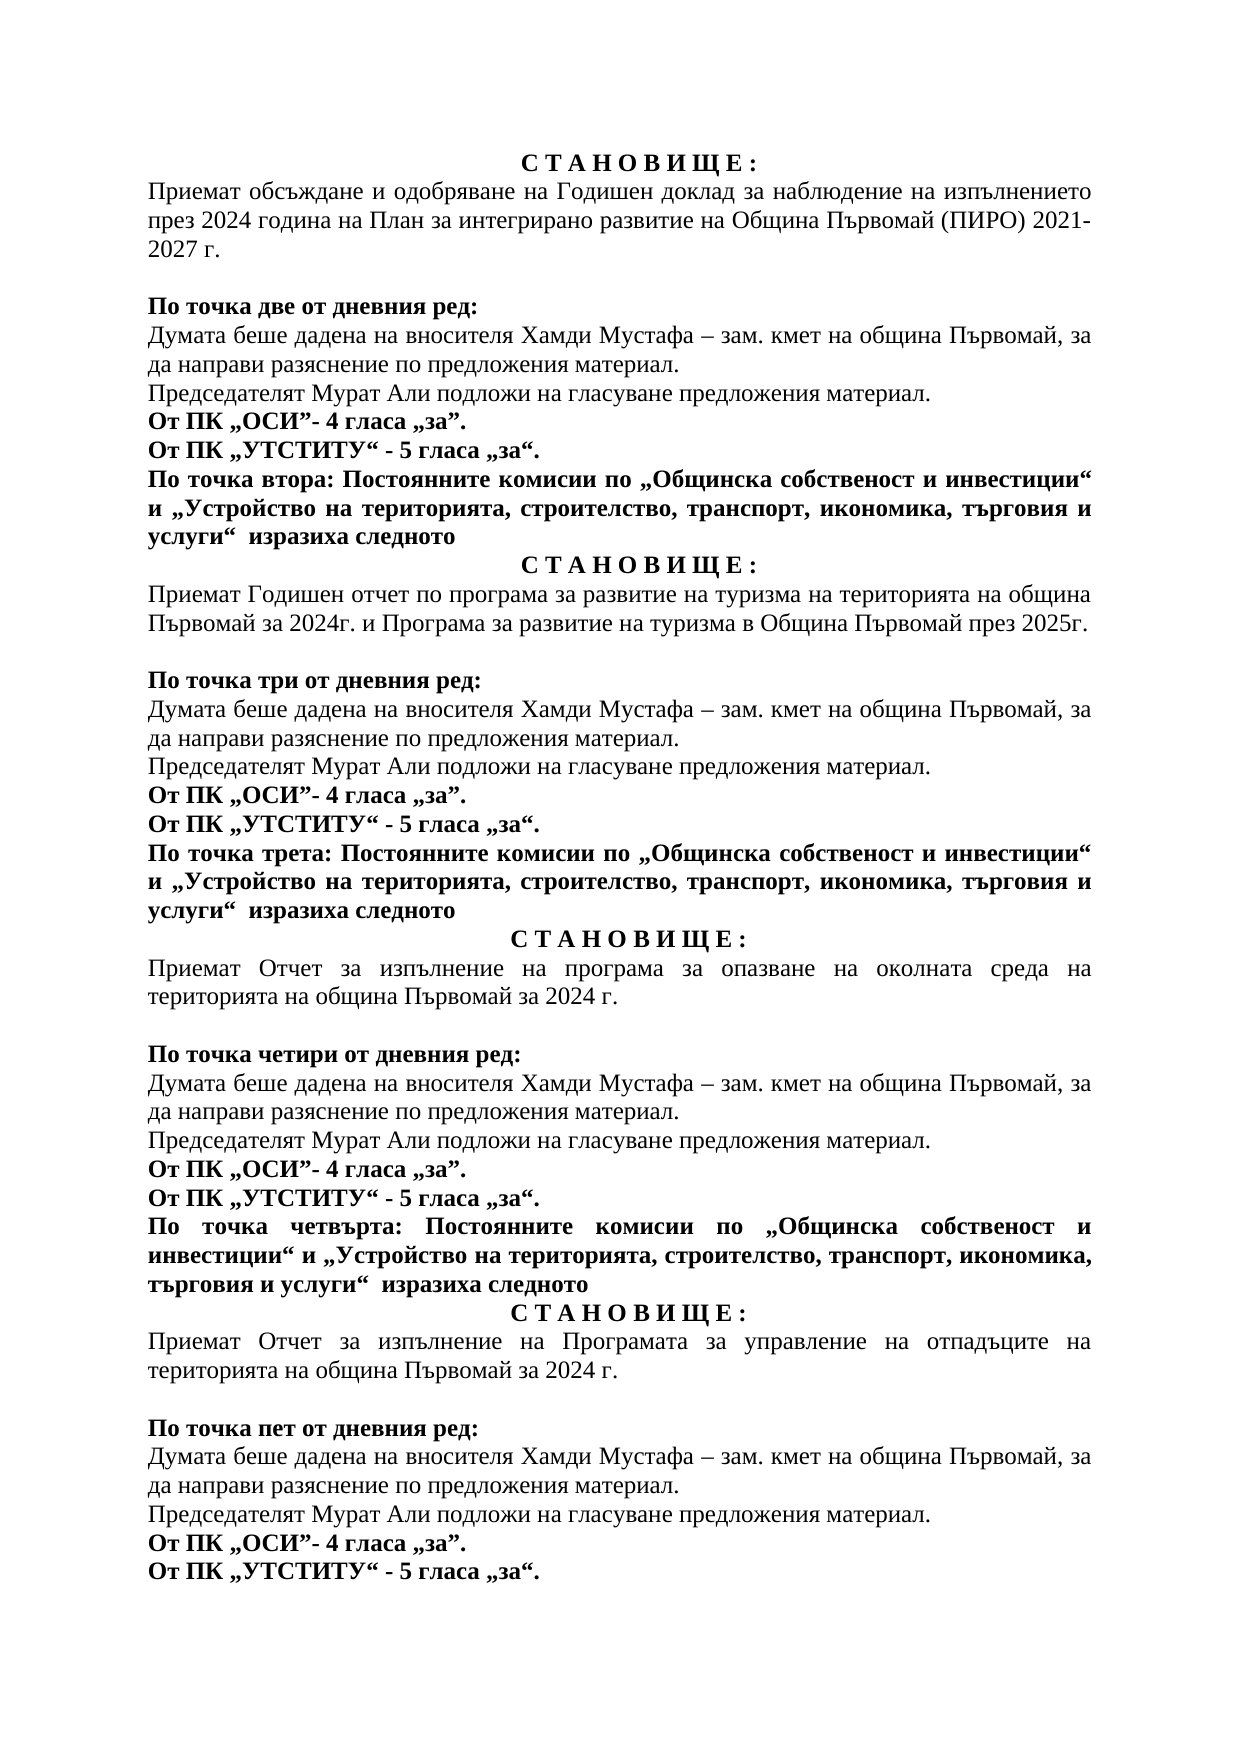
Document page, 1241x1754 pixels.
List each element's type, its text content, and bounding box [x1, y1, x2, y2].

text От ПК „УТСТИТУ“ - 5 гласа „за“. [148, 809, 1093, 838]
text Председателят Мурат Али подложи на гласуване предложения материал. [148, 1125, 1093, 1154]
text По точка четвърта: Постоянните комисии по „Общинска собственост и инвестиции“ и „Устройство на територията, строителство, транспорт, икономика, търговия и услуги“ изразиха следното [148, 1211, 1093, 1298]
text По точка три от дневния ред: [148, 665, 1093, 694]
text С Т А Н О В И Щ Е : [148, 148, 1093, 176]
text Приемат Отчет за изпълнение на програма за опазване на околната среда на територията на община Първомай за 2024 г. [148, 953, 1093, 1010]
text Председателят Мурат Али подложи на гласуване предложения материал. [148, 751, 1093, 780]
text С Т А Н О В И Щ Е : [148, 1298, 1093, 1326]
text По точка четири от дневния ред: [148, 1039, 1093, 1068]
text С Т А Н О В И Щ Е : [148, 550, 1093, 579]
text От ПК „УТСТИТУ“ - 5 гласа „за“. [148, 1556, 1093, 1585]
text По точка две от дневния ред: [148, 291, 1093, 320]
text Приемат Отчет за изпълнение на Програмата за управление на отпадъците на територията на община Първомай за 2024 г. [148, 1326, 1093, 1384]
text Председателят Мурат Али подложи на гласуване предложения материал. [148, 1499, 1093, 1528]
text Думата беше дадена на вносителя Хамди Мустафа – зам. кмет на община Първомай, за да направи разяснение по предложения материал. [148, 1068, 1093, 1125]
text Председателят Мурат Али подложи на гласуване предложения материал. [148, 378, 1093, 406]
text Думата беше дадена на вносителя Хамди Мустафа – зам. кмет на община Първомай, за да направи разяснение по предложения материал. [148, 1441, 1093, 1499]
text Думата беше дадена на вносителя Хамди Мустафа – зам. кмет на община Първомай, за да направи разяснение по предложения материал. [148, 694, 1093, 751]
text По точка втора: Постоянните комисии по „Общинска собственост и инвестиции“ и „Устройство на територията, строителство, транспорт, икономика, търговия и услуги“ изразиха следното [148, 464, 1093, 550]
text Думата беше дадена на вносителя Хамди Мустафа – зам. кмет на община Първомай, за да направи разяснение по предложения материал. [148, 320, 1093, 378]
text От ПК „ОСИ”- 4 гласа „за”. [148, 780, 1093, 809]
text Приемат Годишен отчет по програма за развитие на туризма на територията на община Първомай за 2024г. и Програма за развитие на туризма в Община Първомай през 2025г. [148, 579, 1093, 636]
text С Т А Н О В И Щ Е : [148, 924, 1093, 953]
text По точка трета: Постоянните комисии по „Общинска собственост и инвестиции“ и „Устройство на територията, строителство, транспорт, икономика, търговия и услуги“ изразиха следното [148, 838, 1093, 924]
text От ПК „ОСИ”- 4 гласа „за”. [148, 1528, 1093, 1556]
text От ПК „ОСИ”- 4 гласа „за”. [148, 1154, 1093, 1183]
text От ПК „УТСТИТУ“ - 5 гласа „за“. [148, 435, 1093, 464]
text От ПК „ОСИ”- 4 гласа „за”. [148, 406, 1093, 435]
text От ПК „УТСТИТУ“ - 5 гласа „за“. [148, 1183, 1093, 1211]
text По точка пет от дневния ред: [148, 1413, 1093, 1441]
text Приемат обсъждане и одобряване на Годишен доклад за наблюдение на изпълнението през 2024 година на План за интегрирано развитие на Община Първомай (ПИРО) 2021-2027 г. [148, 176, 1093, 263]
